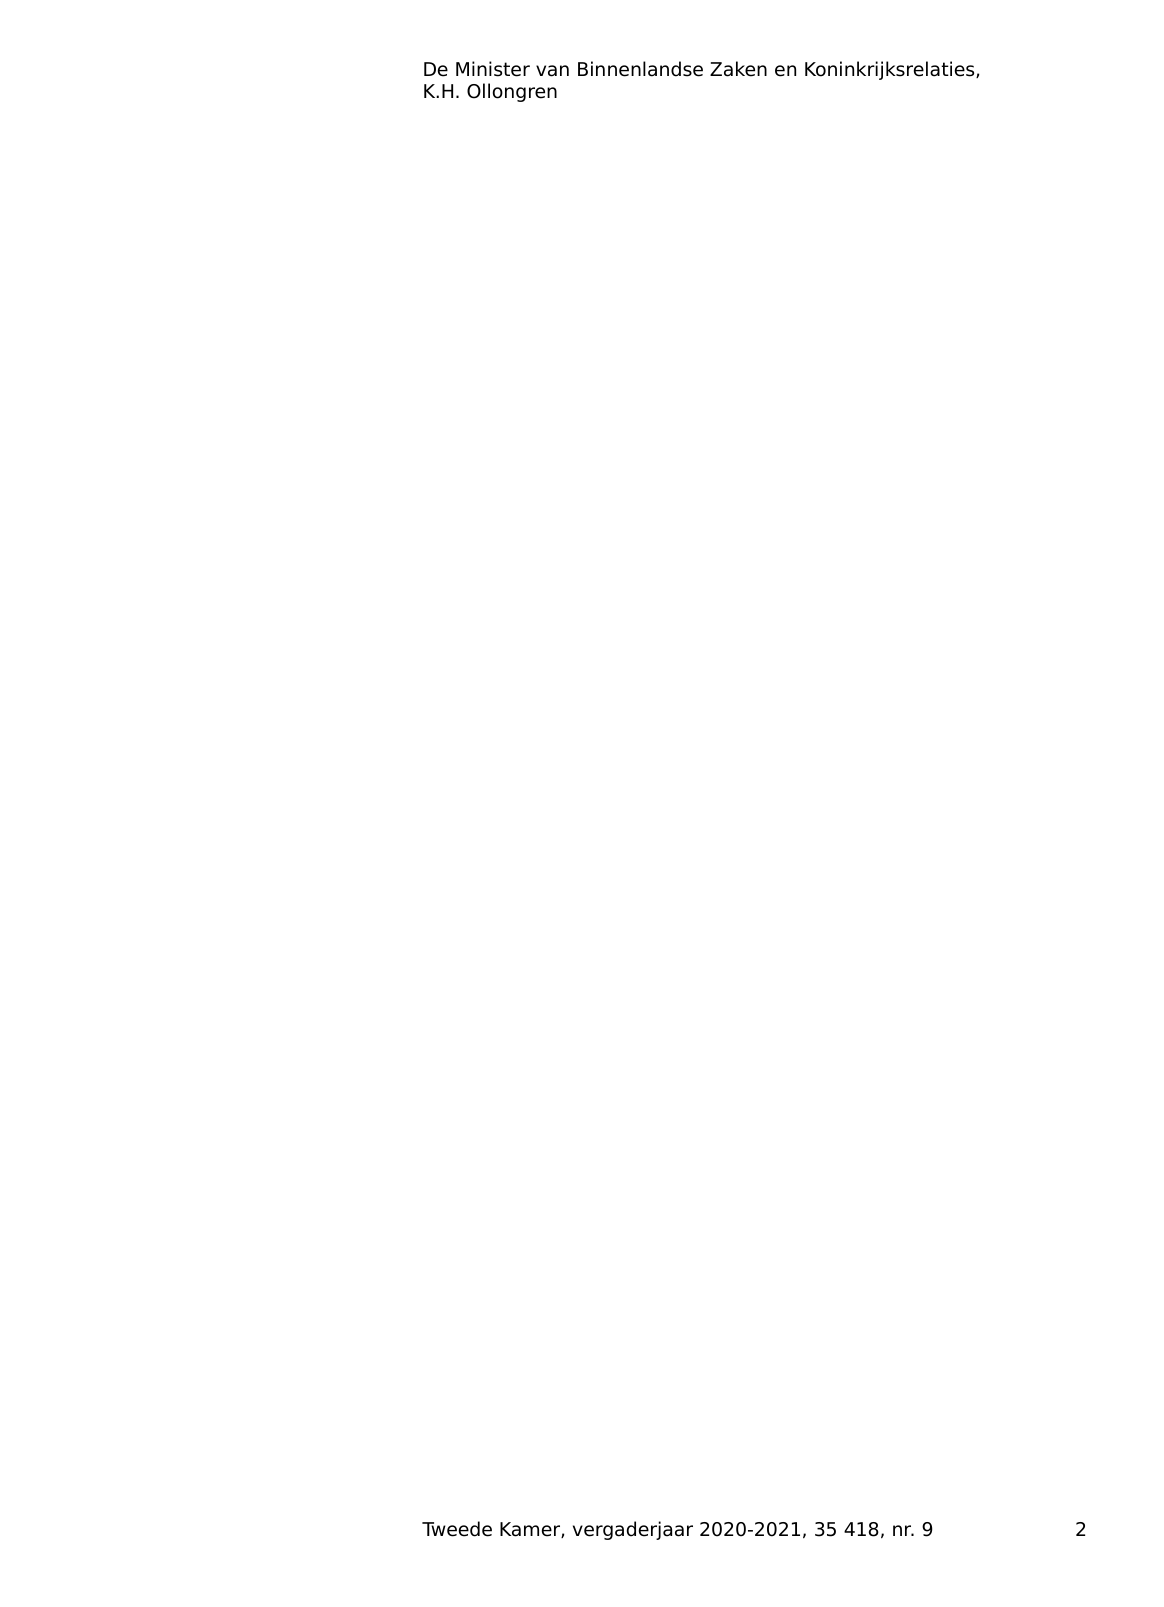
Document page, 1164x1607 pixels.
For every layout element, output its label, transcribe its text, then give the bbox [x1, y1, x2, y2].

text De Minister van Binnenlandse Zaken en Koninkrijksrelaties, K.H. Ollongren [422, 59, 1087, 103]
